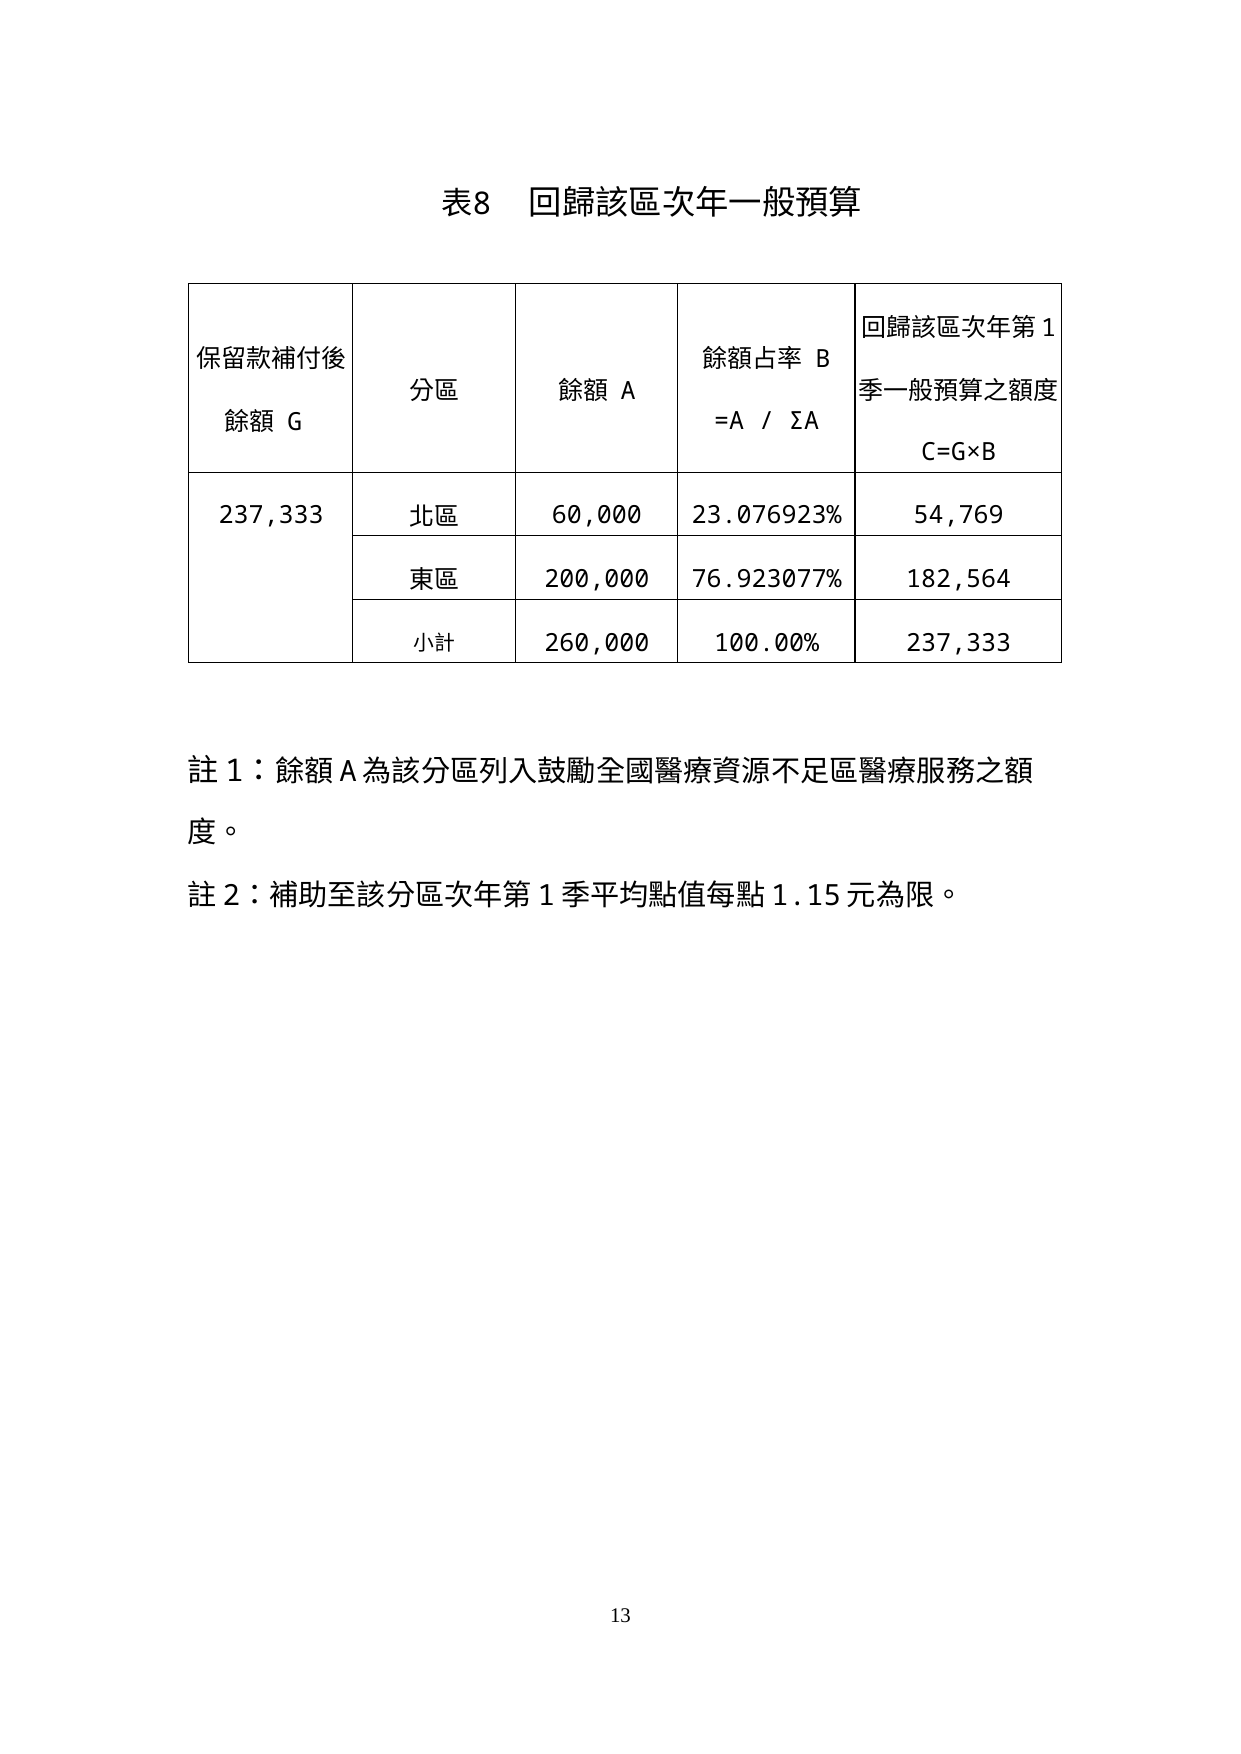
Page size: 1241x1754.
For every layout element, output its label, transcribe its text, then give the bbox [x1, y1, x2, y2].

table_cell 260,000 [516, 600, 677, 662]
text 註1：餘額A為該分區列入鼓勵全國醫療資源不足區醫療服務之額度。 [187, 726, 1053, 851]
table_cell 237,333 [189, 473, 352, 662]
table_header 保留款補付後餘額 G [189, 284, 352, 472]
table_cell 76.923077% [678, 536, 854, 599]
table_cell 54,769 [856, 473, 1061, 535]
text 註2：補助至該分區次年第1季平均點值每點1.15元為限。 [187, 851, 1053, 913]
table_cell 北區 [353, 473, 515, 535]
table_cell 237,333 [856, 600, 1061, 662]
table_cell 東區 [353, 536, 515, 599]
table_header 餘額 A [516, 284, 677, 472]
text 表8 回歸該區次年一般預算 [250, 158, 1053, 221]
table_header 餘額占率 B =A / ΣA [678, 284, 854, 472]
table_header 回歸該區次年第1季一般預算之額度 C=G×B [856, 284, 1061, 472]
table_cell 200,000 [516, 536, 677, 599]
table_cell 23.076923% [678, 473, 854, 535]
table_cell 182,564 [856, 536, 1061, 599]
table_cell 小計 [353, 600, 515, 662]
table_cell 100.00% [678, 600, 854, 662]
table_cell 60,000 [516, 473, 677, 535]
table_header 分區 [353, 284, 515, 472]
